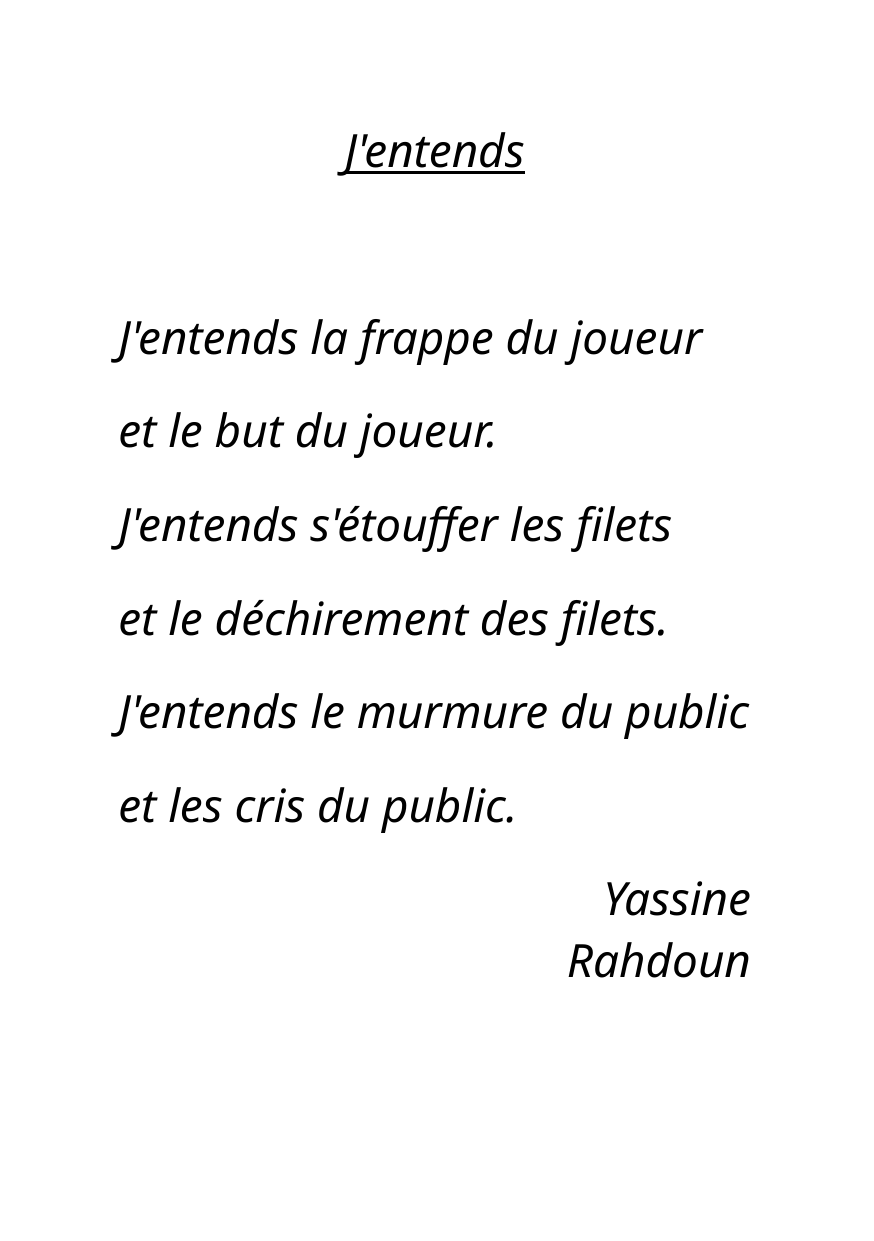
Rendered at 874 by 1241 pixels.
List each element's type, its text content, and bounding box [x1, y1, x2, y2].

text Rahdoun [118, 929, 756, 991]
text et le déchirement des filets. [118, 586, 756, 648]
text J'entends s'étouffer les filets [118, 492, 756, 555]
text J'entends [118, 118, 756, 181]
text Yassine [118, 867, 756, 929]
text et les cris du public. [118, 773, 756, 835]
text et le but du joueur. [118, 399, 756, 461]
text J'entends la frappe du joueur [118, 305, 756, 368]
text J'entends le murmure du public [118, 679, 756, 742]
